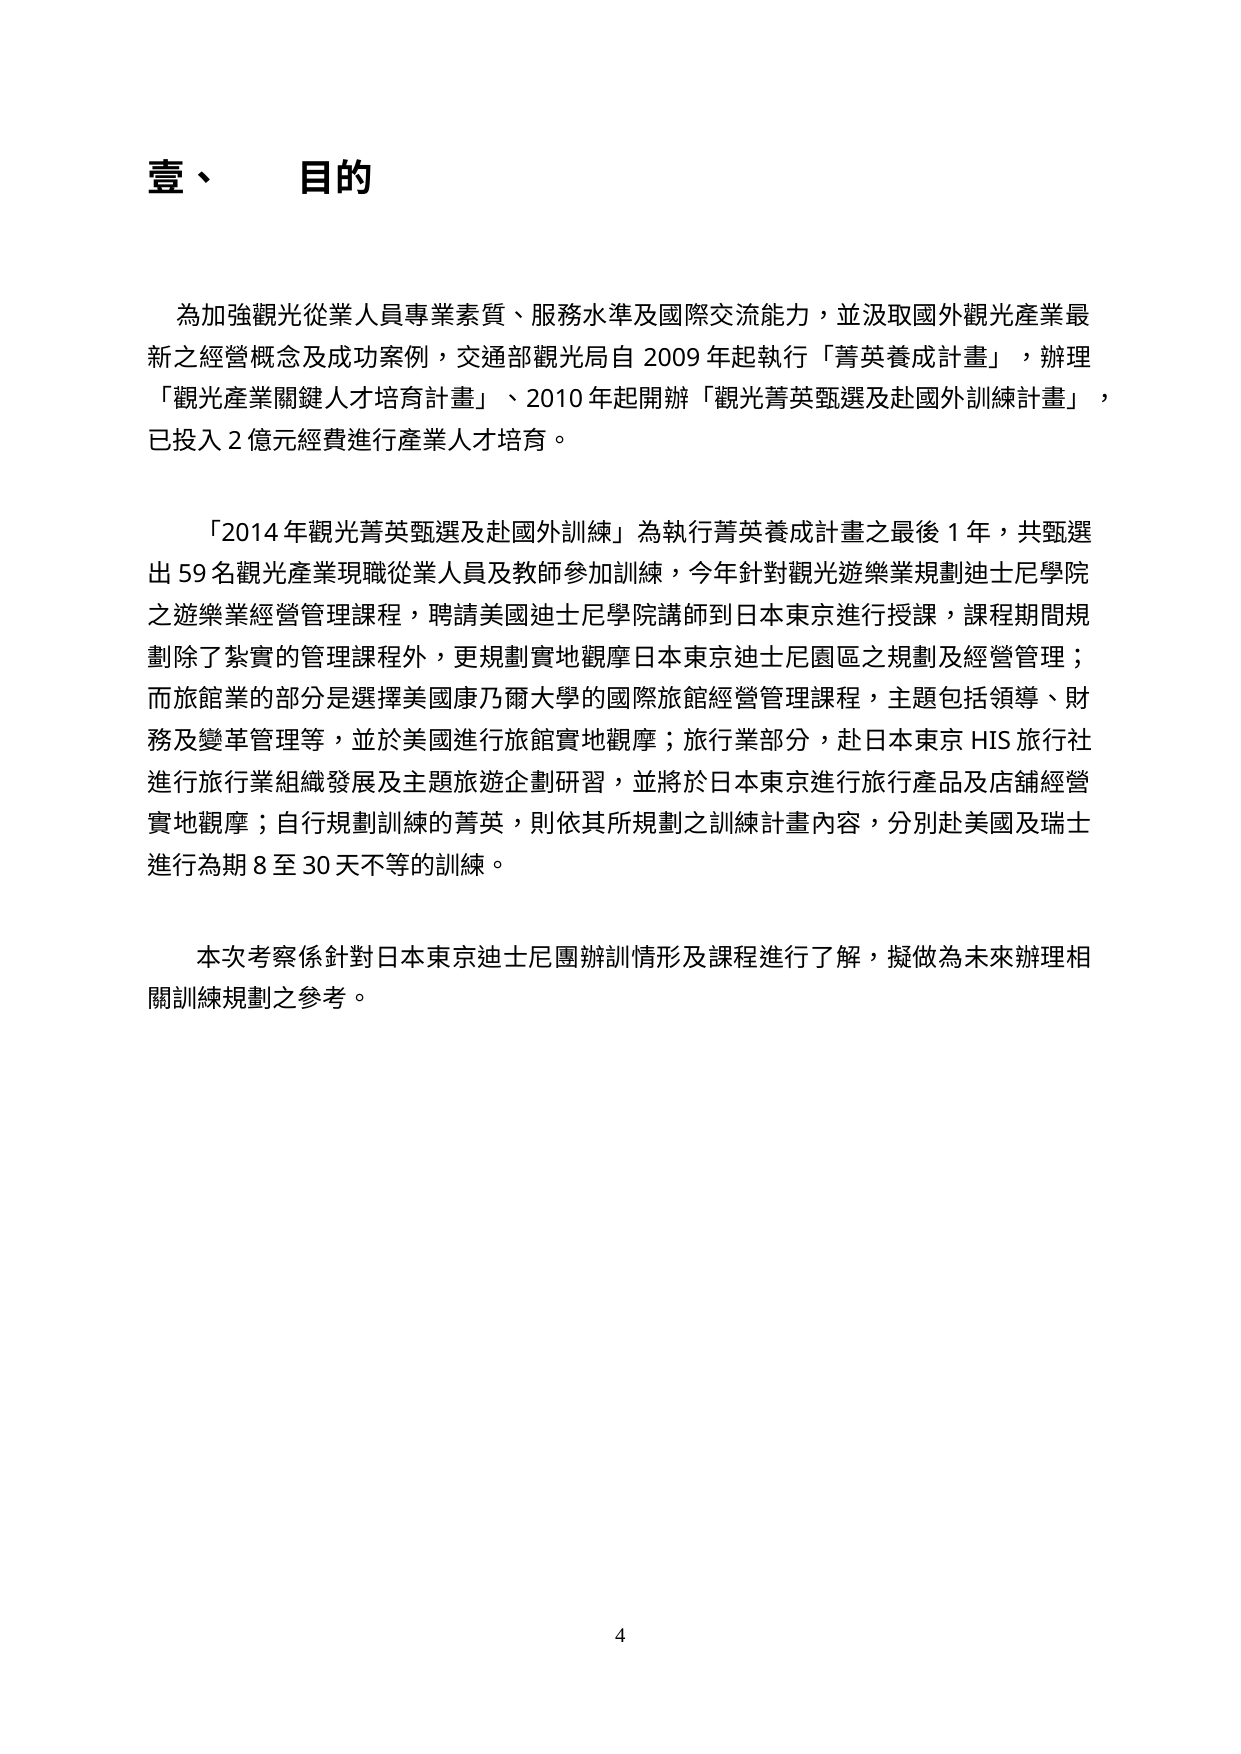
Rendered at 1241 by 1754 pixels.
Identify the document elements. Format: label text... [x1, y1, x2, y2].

list 目的 [148, 158, 1092, 199]
text 「2014年觀光菁英甄選及赴國外訓練」為執行菁英養成計畫之最後1年，共甄選出59名觀光產業現職從業人員及教師參加訓練，今年針對觀光遊樂業規劃迪士尼學院之遊樂業經營管理課程，聘請美國迪士尼學院講師到日本東京進行授課，課程期間規劃除了紮實的管理課程外，更規劃實地觀摩日本東京迪士尼園區之規劃及經營管理；而旅館業的部分是選擇美國康乃爾大學的國際旅館經營管理課程，主題包括領導、財務及變革管理等，並於美國進行旅館實地觀摩；旅行業部分，赴日本東京HIS旅行社進行旅行業組織發展及主題旅遊企劃研習，並將於日本東京進行旅行產品及店舖經營實地觀摩；自行規劃訓練的菁英，則依其所規劃之訓練計畫內容，分別赴美國及瑞士進行為期8至30天不等的訓練。 [148, 508, 1092, 883]
text 本次考察係針對日本東京迪士尼團辦訓情形及課程進行了解，擬做為未來辦理相關訓練規劃之參考。 [148, 933, 1092, 1016]
text 為加強觀光從業人員專業素質、服務水準及國際交流能力，並汲取國外觀光產業最新之經營概念及成功案例，交通部觀光局自2009年起執行「菁英養成計畫」，辦理「觀光產業關鍵人才培育計畫」、2010年起開辦「觀光菁英甄選及赴國外訓練計畫」，已投入2億元經費進行產業人才培育。 [148, 291, 1092, 458]
